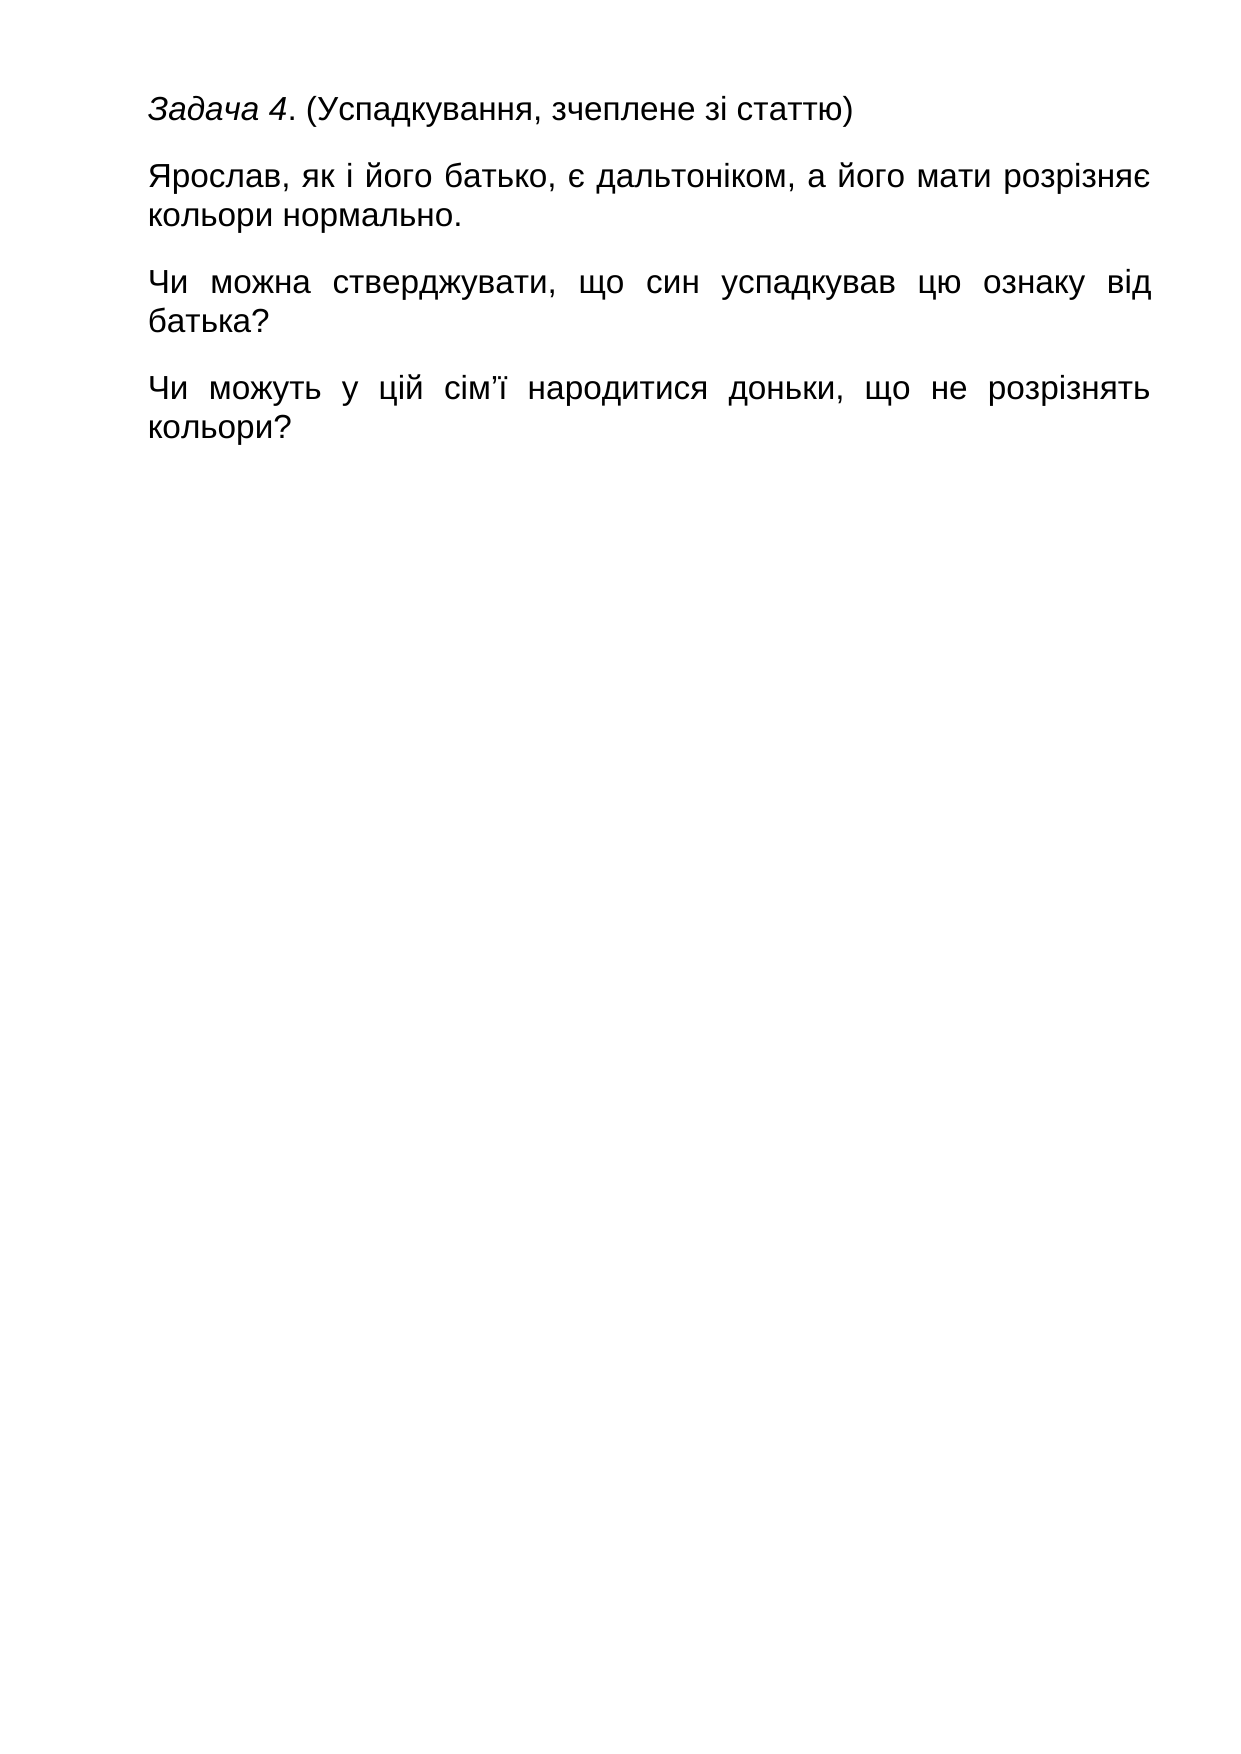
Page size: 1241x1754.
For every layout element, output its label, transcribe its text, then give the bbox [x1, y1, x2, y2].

text Чи можна стверджувати, що син успадкував цю ознаку від батька? [148, 262, 1152, 339]
text Ярослав, як і його батько, є дальтоніком, а його мати розрізняє кольори нормально. [148, 156, 1152, 233]
text Задача 4. (Успадкування, зчеплене зі статтю) [148, 88, 1152, 127]
text Чи можуть у цій сім’ї народитися доньки, що не розрізнять кольори? [148, 368, 1152, 445]
